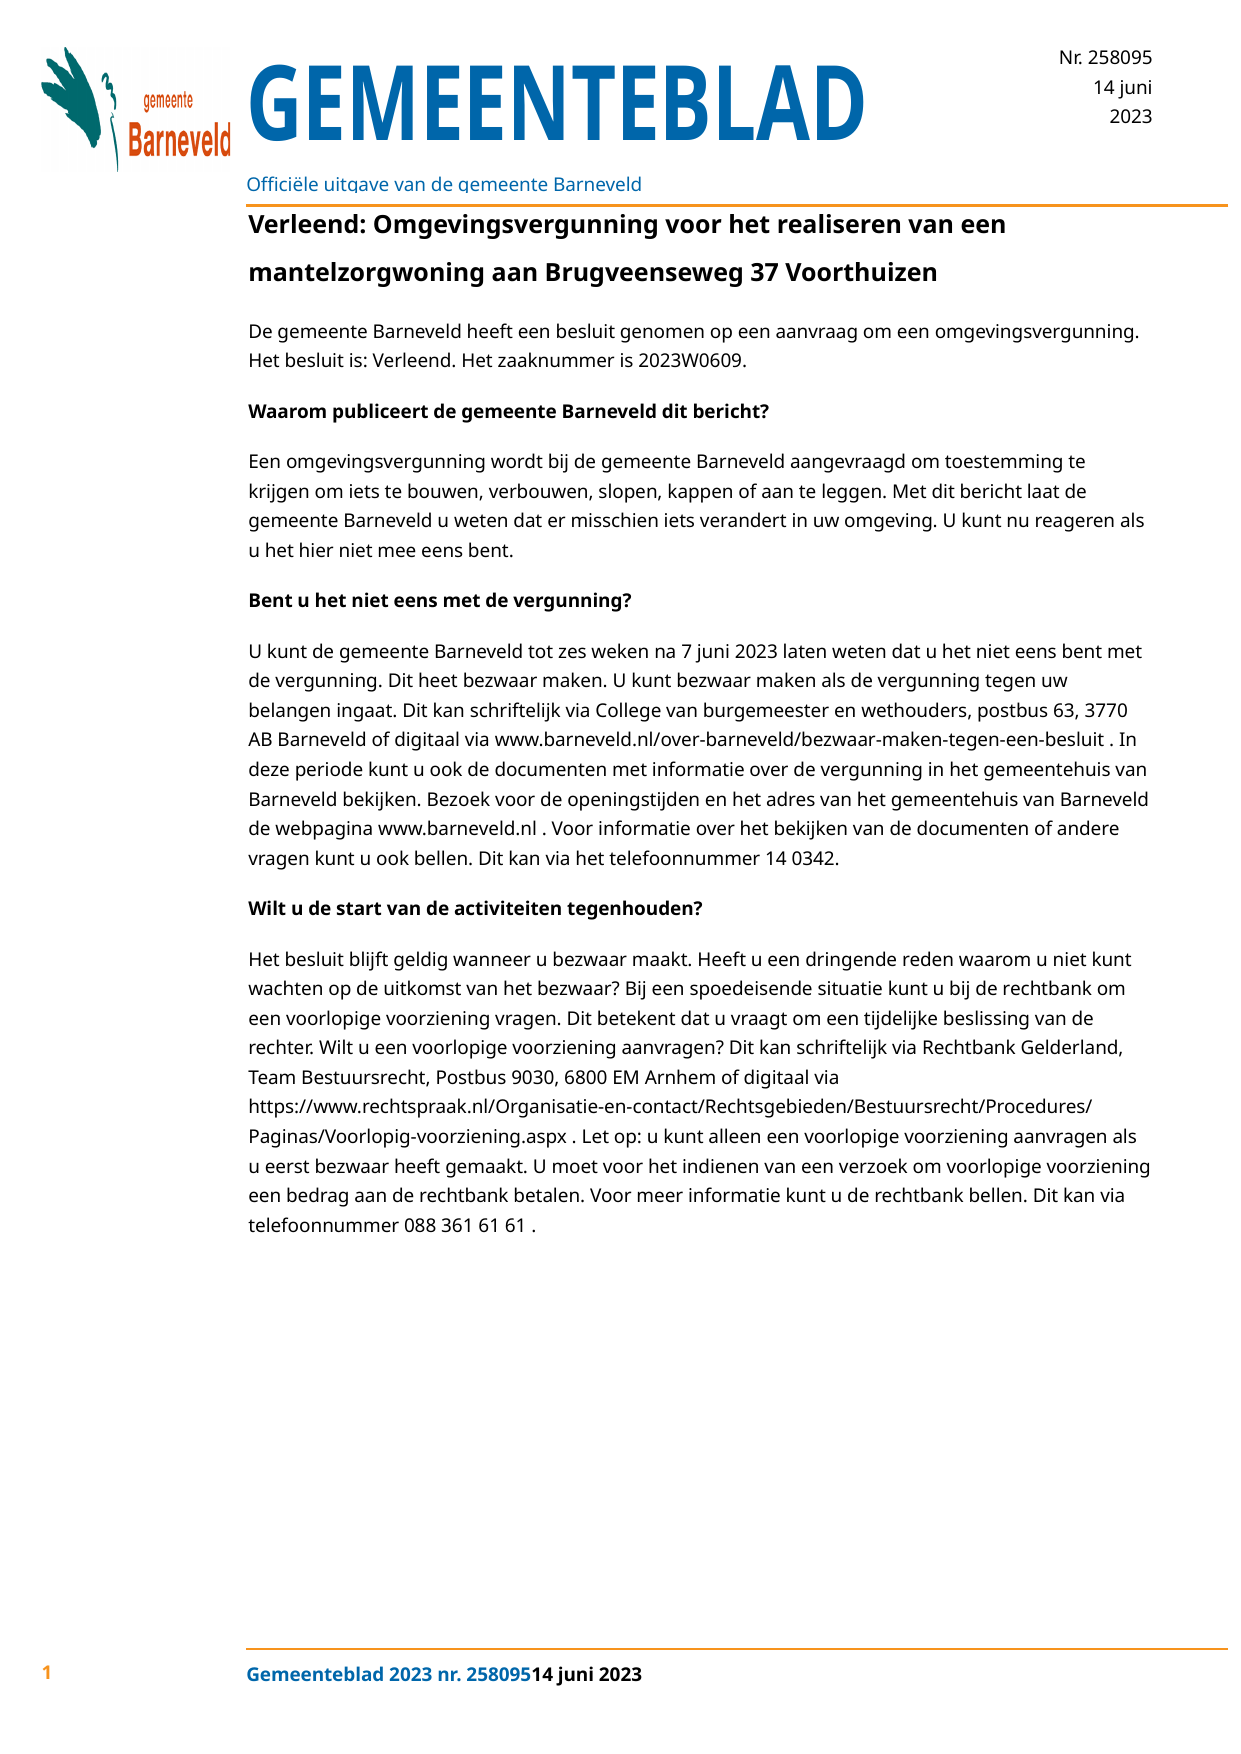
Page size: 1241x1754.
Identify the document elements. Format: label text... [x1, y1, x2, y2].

text Wilt u de start van de activiteiten tegenhouden? [248, 895, 1152, 921]
text Verleend: Omgevingsvergunning voor het realiseren van een mantelzorgwoning aan Brugveenseweg 37 Voorthuizen [248, 207, 1152, 288]
picture [41, 47, 231, 172]
text Waarom publiceert de gemeente Barneveld dit bericht? [248, 398, 1152, 424]
text U kunt de gemeente Barneveld tot zes weken na 7 juni 2023 laten weten dat u het niet eens bent met de vergunning. Dit heet bezwaar maken. U kunt bezwaar maken als de vergunning tegen uw belangen ingaat. Dit kan schriftelijk via College van burgemeester en wethouders, postbus 63, 3770 AB Barneveld of digitaal via www.barneveld.nl/over-barneveld/bezwaar-maken-tegen-een-besluit . In deze periode kunt u ook de documenten met informatie over de vergunning in het gemeentehuis van Barneveld bekijken. Bezoek voor de openingstijden en het adres van het gemeentehuis van Barneveld de webpagina www.barneveld.nl . Voor informatie over het bekijken van de documenten of andere vragen kunt u ook bellen. Dit kan via het telefoonnummer 14 0342. [248, 638, 1152, 871]
text Het besluit blijft geldig wanneer u bezwaar maakt. Heeft u een dringende reden waarom u niet kunt wachten op de uitkomst van het bezwaar? Bij een spoedeisende situatie kunt u bij de rechtbank om een voorlopige voorziening vragen. Dit betekent dat u vraagt om een tijdelijke beslissing van de rechter. Wilt u een voorlopige voorziening aanvragen? Dit kan schriftelijk via Rechtbank Gelderland, Team Bestuursrecht, Postbus 9030, 6800 EM Arnhem of digitaal via https://www.rechtspraak.nl/Organisatie-en-contact/Rechtsgebieden/Bestuursrecht/Procedures/Paginas/Voorlopig-voorziening.aspx . Let op: u kunt alleen een voorlopige voorziening aanvragen als u eerst bezwaar heeft gemaakt. U moet voor het indienen van een verzoek om voorlopige voorziening een bedrag aan de rechtbank betalen. Voor meer informatie kunt u de rechtbank bellen. Dit kan via telefoonnummer 088 361 61 61 . [248, 946, 1152, 1238]
text Bent u het niet eens met de vergunning? [248, 587, 1152, 613]
text De gemeente Barneveld heeft een besluit genomen op een aanvraag om een omgevingsvergunning. Het besluit is: Verleend. Het zaaknummer is 2023W0609. [248, 318, 1152, 373]
text Een omgevingsvergunning wordt bij de gemeente Barneveld aangevraagd om toestemming te krijgen om iets te bouwen, verbouwen, slopen, kappen of aan te leggen. Met dit bericht laat de gemeente Barneveld u weten dat er misschien iets verandert in uw omgeving. U kunt nu reageren als u het hier niet mee eens bent. [248, 448, 1152, 563]
